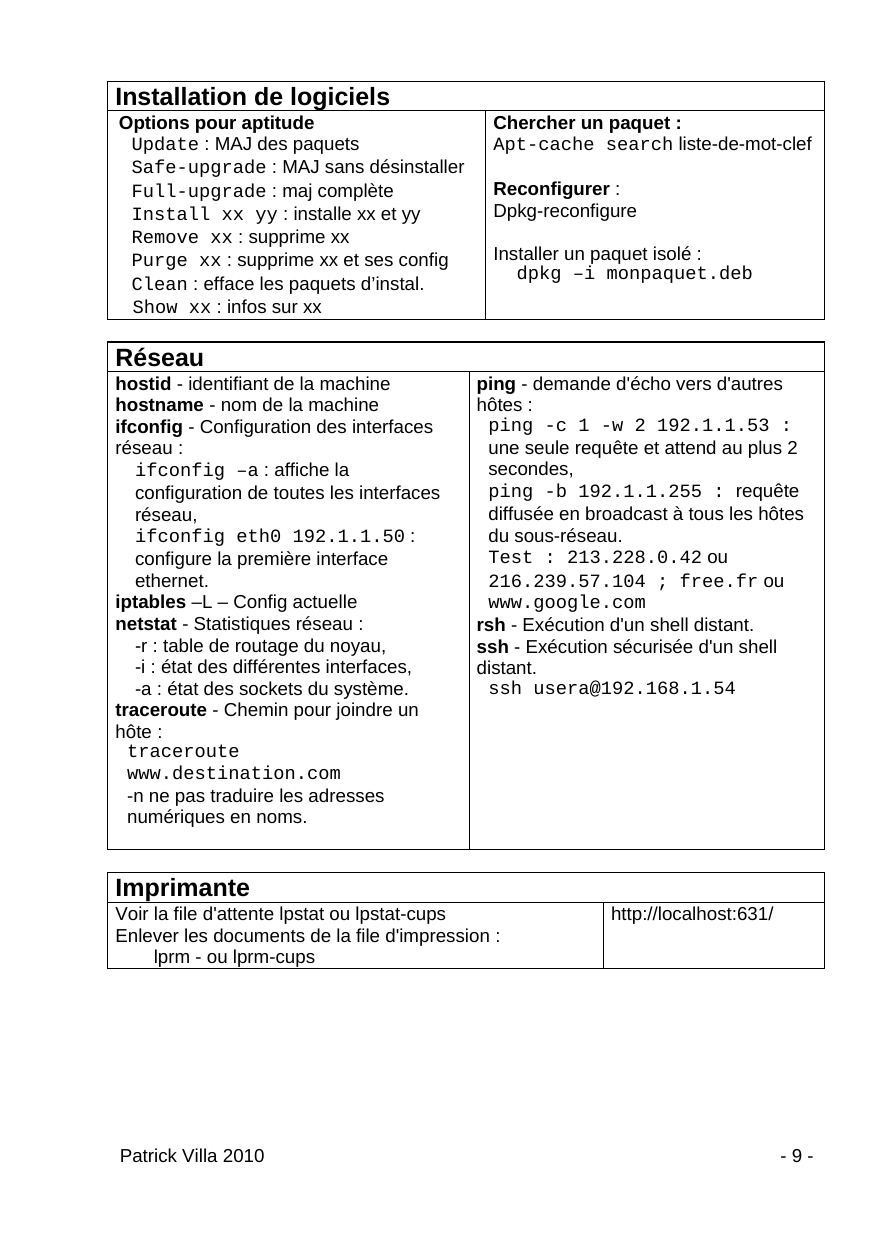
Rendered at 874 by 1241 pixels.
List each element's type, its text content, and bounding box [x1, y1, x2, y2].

table_cell Voir la file d'attente lpstat ou lpstat-cups Enlever les documents de la file d'impression : lprm - ou lprm-cups [108, 903, 603, 967]
table_cell Options pour aptitude Update : MAJ des paquets Safe-upgrade : MAJ sans désinstaller Full-upgrade : maj complète Install xx yy : installe xx et yy Remove xx : supprime xx Purge xx : supprime xx et ses config Clean : efface les paquets d’instal. Show xx : infos sur xx [108, 111, 485, 319]
table_cell http://localhost:631/ [604, 903, 824, 967]
table_header Imprimante [108, 873, 824, 902]
table_cell ping - demande d'écho vers d'autres hôtes : ping -c 1 -w 2 192.1.1.53 : une seule requête et attend au plus 2 secondes, ping -b 192.1.1.255 : requête diffusée en broadcast à tous les hôtes du sous-réseau. Test : 213.228.0.42 ou 216.239.57.104 ; free.fr ou www.google.com rsh - Exécution d'un shell distant. ssh - Exécution sécurisée d'un shell distant. ssh usera@192.168.1.54 [470, 372, 824, 849]
table_cell hostid - identifiant de la machine hostname - nom de la machine ifconfig - Configuration des interfaces réseau : ifconfig –a : affiche la configuration de toutes les interfaces réseau, ifconfig eth0 192.1.1.50 : configure la première interface ethernet. iptables –L – Config actuelle netstat - Statistiques réseau : -r : table de routage du noyau, -i : état des différentes interfaces, -a : état des sockets du système. traceroute - Chemin pour joindre un hôte : traceroute www.destination.com -n ne pas traduire les adresses numériques en noms. [108, 372, 469, 849]
table_header Installation de logiciels [108, 82, 824, 110]
table_cell Chercher un paquet : Apt-cache search liste-de-mot-clef Reconfigurer : Dpkg-reconfigure Installer un paquet isolé : dpkg –i monpaquet.deb [486, 111, 824, 319]
table_header Réseau [108, 343, 824, 371]
